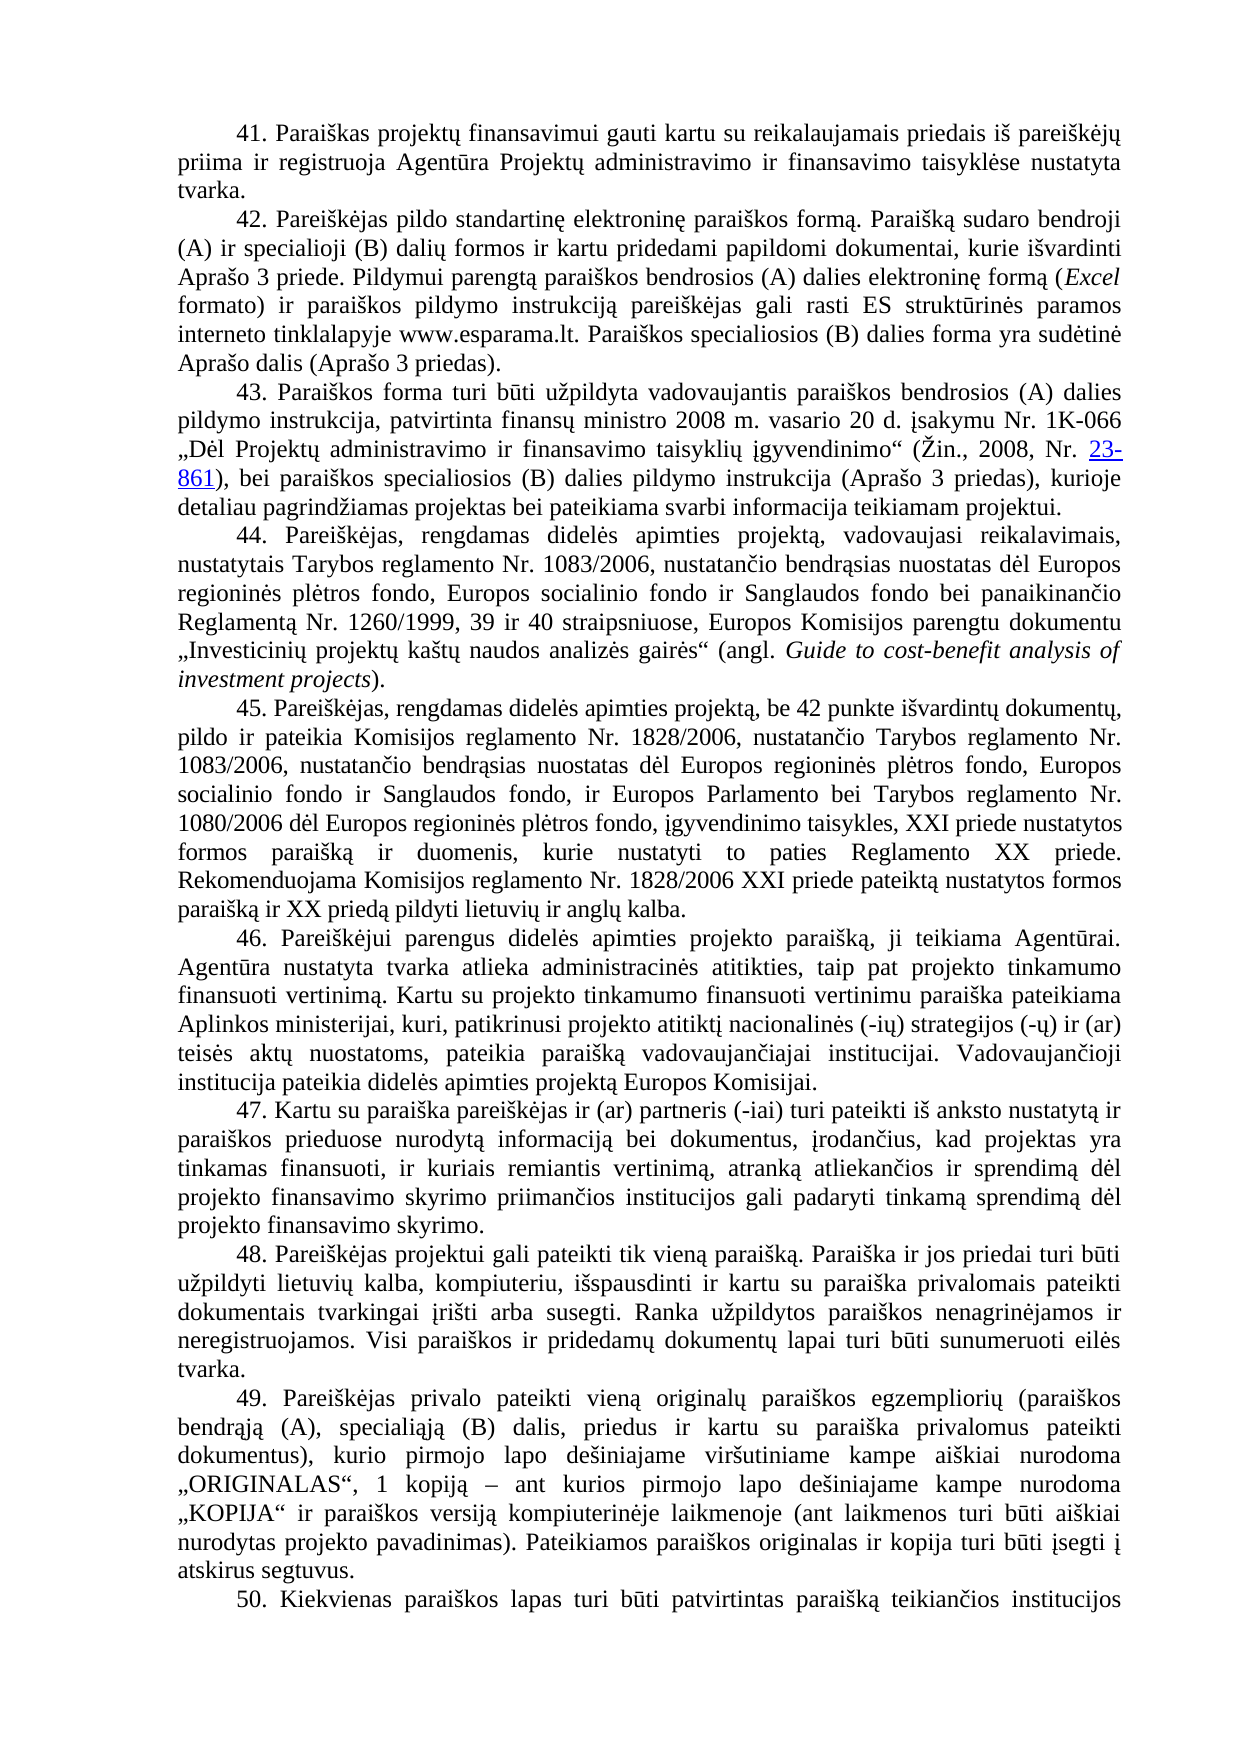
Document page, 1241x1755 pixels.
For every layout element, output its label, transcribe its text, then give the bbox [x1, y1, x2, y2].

text 48. Pareiškėjas projektui gali pateikti tik vieną paraišką. Paraiška ir jos priedai turi būti užpildyti lietuvių kalba, kompiuteriu, išspausdinti ir kartu su paraiška privalomais pateikti dokumentais tvarkingai įrišti arba susegti. Ranka užpildytos paraiškos nenagrinėjamos ir neregistruojamos. Visi paraiškos ir pridedamų dokumentų lapai turi būti sunumeruoti eilės tvarka. [177, 1239, 1122, 1383]
text 43. Paraiškos forma turi būti užpildyta vadovaujantis paraiškos bendrosios (A) dalies pildymo instrukcija, patvirtinta finansų ministro 2008 m. vasario 20 d. įsakymu Nr. 1K-066 „Dėl projektų administravimo ir finansavimo taisyklių įgyvendinimo“ (Žin., 2008, Nr. 23-861), bei paraiškos specialiosios (B) dalies pildymo instrukcija (Aprašo 3 priedas), kurioje detaliau pagrindžiamas projektas bei pateikiama svarbi informacija teikiamam projektui. [177, 377, 1122, 521]
text 50. Kiekvienas paraiškos lapas turi būti patvirtintas paraišką teikiančios institucijos [177, 1584, 1122, 1613]
text 44. Pareiškėjas, rengdamas didelės apimties projektą, vadovaujasi reikalavimais, nustatytais Tarybos reglamento Nr. 1083/2006, nustatančio bendrąsias nuostatas dėl Europos regioninės plėtros fondo, Europos socialinio fondo ir Sanglaudos fondo bei panaikinančio Reglamentą Nr. 1260/1999, 39 ir 40 straipsniuose, Europos Komisijos parengtu dokumentu „Investicinių projektų kaštų naudos analizės gairės“ (angl. Guide to cost-benefit analysis of investment projects). [177, 521, 1122, 693]
text 41. Paraiškas projektų finansavimui gauti kartu su reikalaujamais priedais iš pareiškėjų priima ir registruoja Agentūra Projektų administravimo ir finansavimo taisyklėse nustatyta tvarka. [177, 118, 1122, 204]
text 47. Kartu su paraiška pareiškėjas ir (ar) partneris (-iai) turi pateikti iš anksto nustatytą ir paraiškos prieduose nurodytą informaciją bei dokumentus, įrodančius, kad projektas yra tinkamas finansuoti, ir kuriais remiantis vertinimą, atranką atliekančios ir sprendimą dėl projekto finansavimo skyrimo priimančios institucijos gali padaryti tinkamą sprendimą dėl projekto finansavimo skyrimo. [177, 1096, 1122, 1239]
text 42. Pareiškėjas pildo standartinę elektroninę paraiškos formą. Paraišką sudaro bendroji (A) ir specialioji (B) dalių formos ir kartu pridedami papildomi dokumentai, kurie išvardinti Aprašo 3 priede. Pildymui parengtą paraiškos bendrosios (A) dalies elektroninę formą (Excel formato) ir paraiškos pildymo instrukciją pareiškėjas gali rasti ES struktūrinės paramos interneto tinklalapyje www.esparama.lt. paraiškos specialiosios (B) dalies forma yra sudėtinė Aprašo dalis (Aprašo 3 priedas). [177, 204, 1122, 377]
text 45. Pareiškėjas, rengdamas didelės apimties projektą, be 42 punkte išvardintų dokumentų, pildo ir pateikia Komisijos reglamento Nr. 1828/2006, nustatančio Tarybos reglamento Nr. 1083/2006, nustatančio bendrąsias nuostatas dėl Europos regioninės plėtros fondo, Europos socialinio fondo ir Sanglaudos fondo, ir Europos Parlamento bei Tarybos reglamento Nr. 1080/2006 dėl Europos regioninės plėtros fondo, įgyvendinimo taisykles, XXI priede nustatytos formos paraišką ir duomenis, kurie nustatyti to paties Reglamento XX priede. Rekomenduojama Komisijos reglamento Nr. 1828/2006 XXI priede pateiktą nustatytos formos paraišką ir XX priedą pildyti lietuvių ir anglų kalba. [177, 693, 1122, 923]
text 46. Pareiškėjui parengus didelės apimties projekto paraišką, ji teikiama Agentūrai. Agentūra nustatyta tvarka atlieka administracinės atitikties, taip pat projekto tinkamumo finansuoti vertinimą. Kartu su projekto tinkamumo finansuoti vertinimu paraiška pateikiama Aplinkos ministerijai, kuri, patikrinusi projekto atitiktį nacionalinės (-ių) strategijos (-ų) ir (ar) teisės aktų nuostatoms, pateikia paraišką vadovaujančiajai institucijai. Vadovaujančioji institucija pateikia didelės apimties projektą Europos Komisijai. [177, 923, 1122, 1096]
text 49. Pareiškėjas privalo pateikti vieną originalų paraiškos egzempliorių (paraiškos bendrąją (A), specialiąją (B) dalis, priedus ir kartu su paraiška privalomus pateikti dokumentus), kurio pirmojo lapo dešiniajame viršutiniame kampe aiškiai nurodoma „ORIGINALAS“, 1 kopiją – ant kurios pirmojo lapo dešiniajame kampe nurodoma „KOPIJA“ ir paraiškos versiją kompiuterinėje laikmenoje (ant laikmenos turi būti aiškiai nurodytas projekto pavadinimas). Pateikiamos paraiškos originalas ir kopija turi būti įsegti į atskirus segtuvus. [177, 1383, 1122, 1584]
